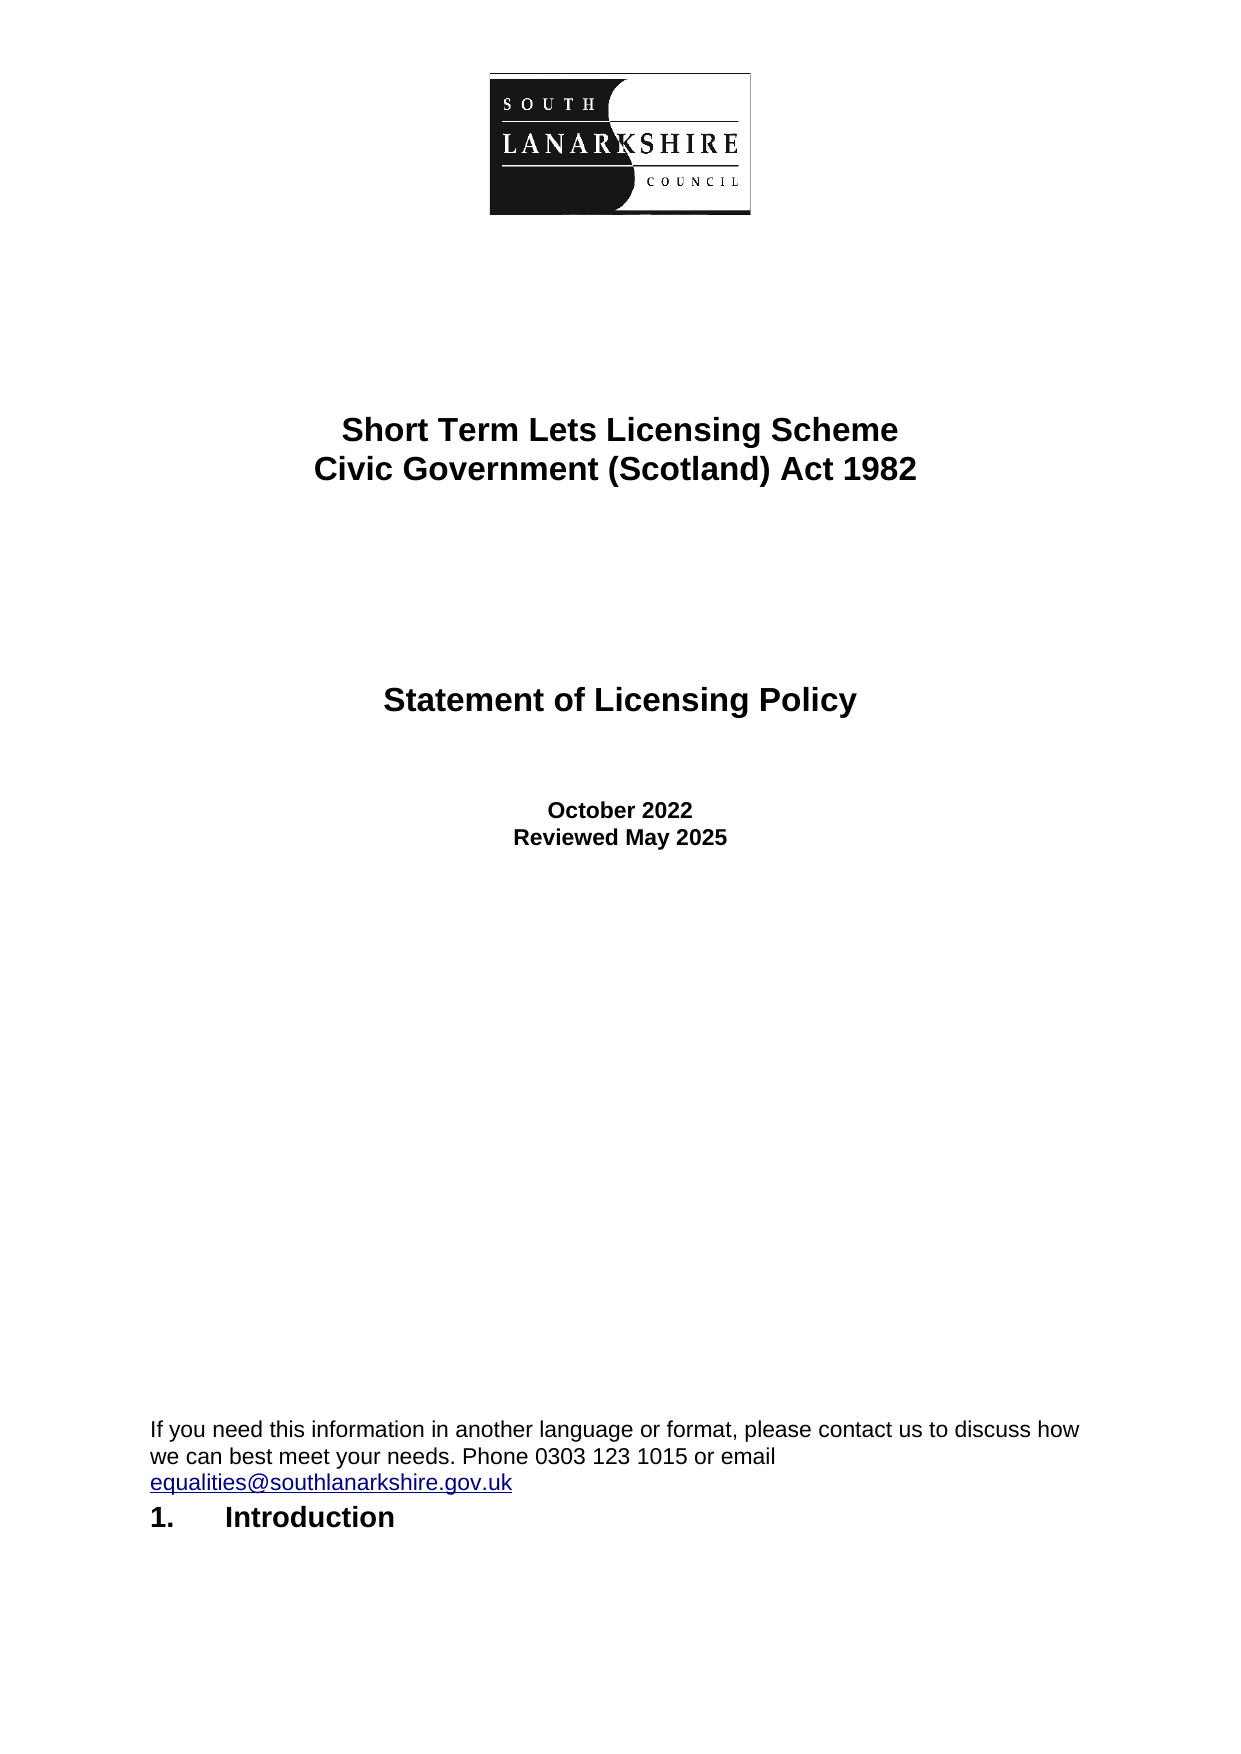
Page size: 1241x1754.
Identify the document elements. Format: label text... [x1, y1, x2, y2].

text If you need this information in another language or format, please contact us to discuss how we can best meet your needs. Phone 0303 123 1015 or email equalities@southlanarkshire.gov.uk [150, 1416, 1090, 1495]
subtitle 1. Introduction [150, 1499, 1090, 1533]
text October 2022 [150, 797, 1090, 823]
text Reviewed May 2025 [150, 823, 1090, 850]
subtitle Short Term Lets Licensing Scheme Civic Government (Scotland) Act 1982 Statement of Licensing Policy [150, 411, 1090, 718]
